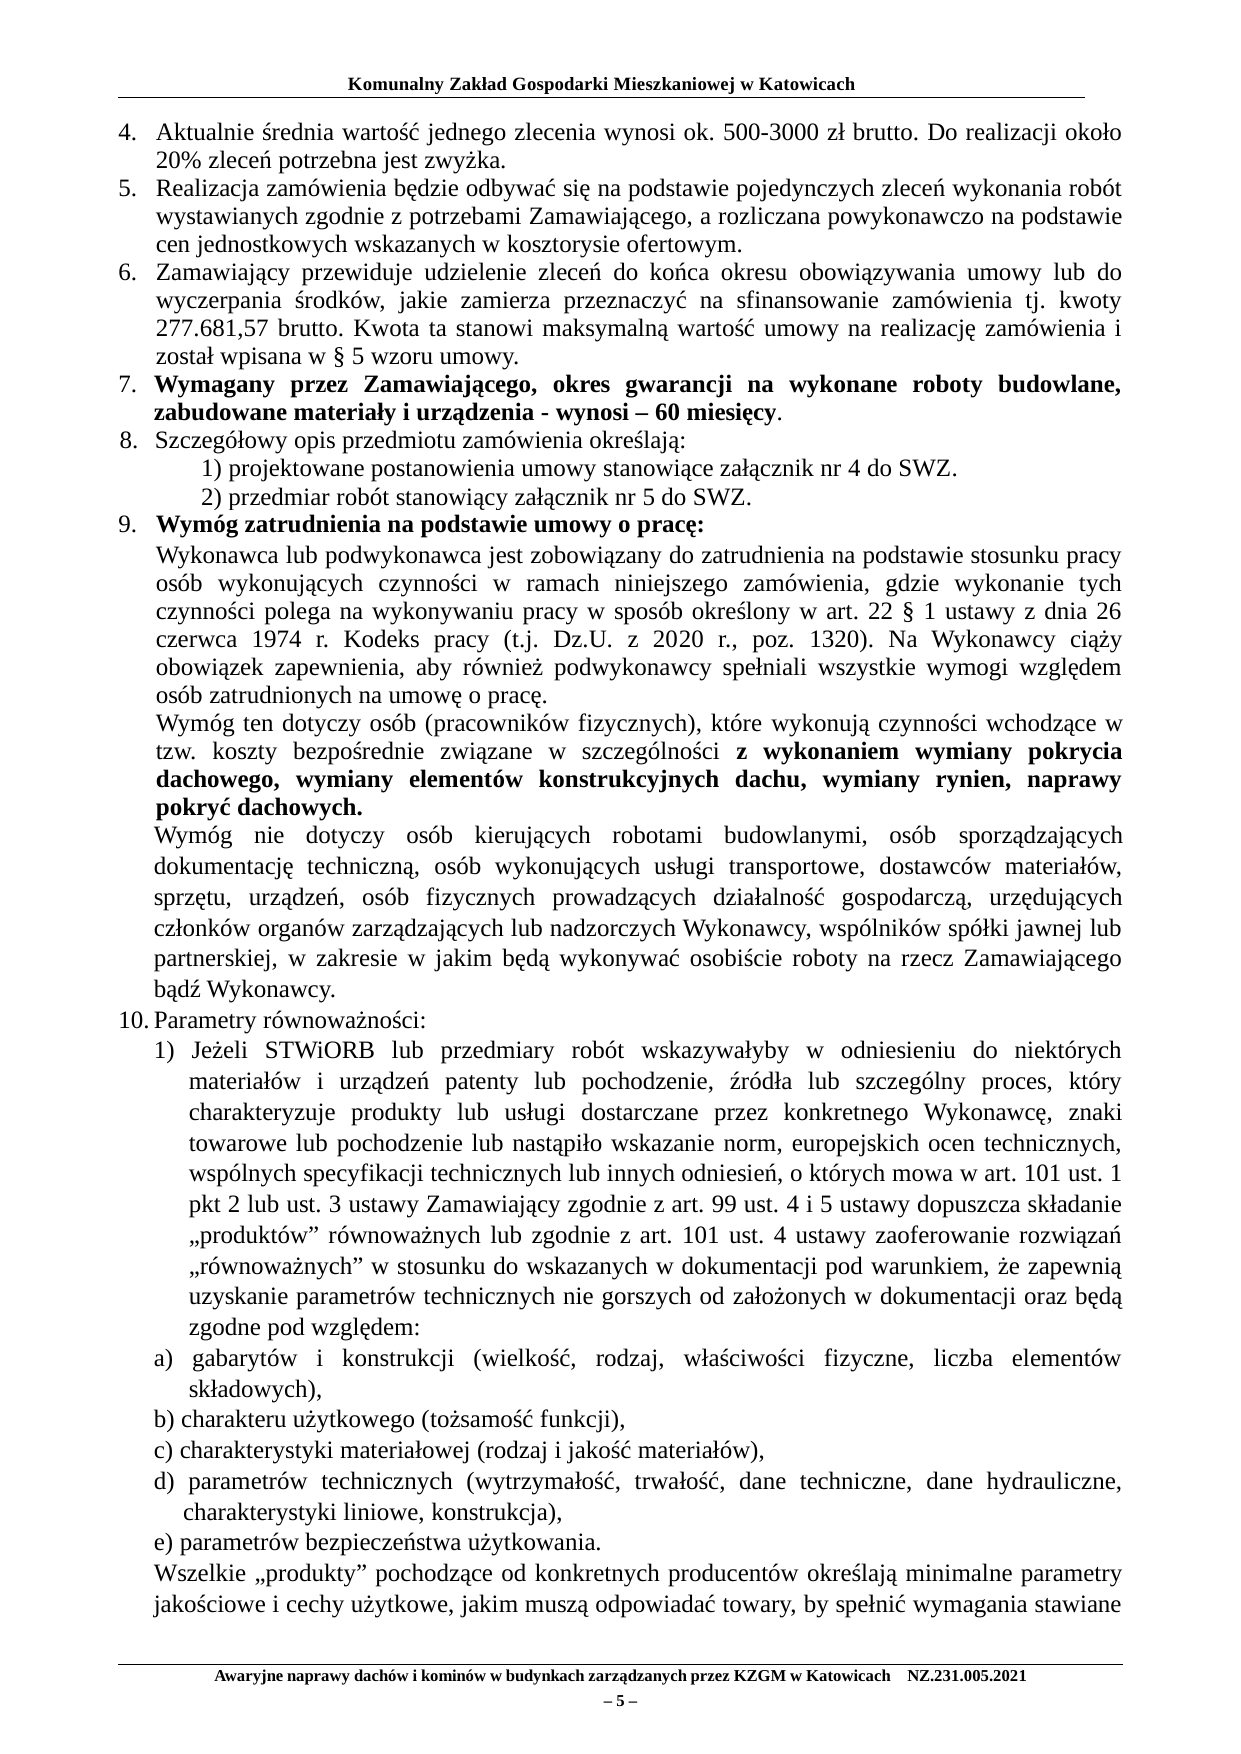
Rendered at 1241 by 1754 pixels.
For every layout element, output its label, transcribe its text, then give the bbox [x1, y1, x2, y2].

list Szczegółowy opis przedmiotu zamówienia określają: [119, 426, 1123, 454]
list Aktualnie średnia wartość jednego zlecenia wynosi ok. 500-3000 zł brutto. Do realizacji około 20% zleceń potrzebna jest zwyżka. [118, 118, 1123, 174]
list Wymagany przez Zamawiającego, okres gwarancji na wykonane roboty budowlane, zabudowane materiały i urządzenia - wynosi – 60 miesięcy. [118, 370, 1123, 426]
list 1) projektowane postanowienia umowy stanowiące załącznik nr 4 do SWZ. [165, 454, 1123, 482]
list 1) Jeżeli STWiORB lub przedmiary robót wskazywałyby w odniesieniu do niektórych materiałów i urządzeń patenty lub pochodzenie, źródła lub szczególny proces, który charakteryzuje produkty lub usługi dostarczane przez konkretnego Wykonawcę, znaki towarowe lub pochodzenie lub nastąpiło wskazanie norm, europejskich ocen technicznych, wspólnych specyfikacji technicznych lub innych odniesień, o których mowa w art. 101 ust. 1 pkt 2 lub ust. 3 ustawy Zamawiający zgodnie z art. 99 ust. 4 i 5 ustawy dopuszcza składanie „produktów” równoważnych lub zgodnie z art. 101 ust. 4 ustawy zaoferowanie rozwiązań „równoważnych” w stosunku do wskazanych w dokumentacji pod warunkiem, że zapewnią uzyskanie parametrów technicznych nie gorszych od założonych w dokumentacji oraz będą zgodne pod względem: [118, 1036, 1123, 1341]
list b) charakteru użytkowego (tożsamość funkcji), [118, 1405, 1123, 1433]
list Realizacja zamówienia będzie odbywać się na podstawie pojedynczych zleceń wykonania robót wystawianych zgodnie z potrzebami Zamawiającego, a rozliczana powykonawczo na podstawie cen jednostkowych wskazanych w kosztorysie ofertowym. [118, 174, 1123, 258]
list 2) przedmiar robót stanowiący załącznik nr 5 do SWZ. [130, 482, 1123, 510]
list Wymóg zatrudnienia na podstawie umowy o pracę: [118, 510, 1123, 538]
list c) charakterystyki materiałowej (rodzaj i jakość materiałów), [118, 1436, 1123, 1464]
list Wymóg ten dotyczy osób (pracowników fizycznych), które wykonują czynności wchodzące w tzw. koszty bezpośrednie związane w szczególności z wykonaniem wymiany pokrycia dachowego, wymiany elementów konstrukcyjnych dachu, wymiany rynien, naprawy pokryć dachowych. [118, 709, 1123, 821]
list Wymóg nie dotyczy osób kierujących robotami budowlanymi, osób sporządzających dokumentację techniczną, osób wykonujących usługi transportowe, dostawców materiałów, sprzętu, urządzeń, osób fizycznych prowadzących działalność gospodarczą, urzędujących członków organów zarządzających lub nadzorczych Wykonawcy, wspólników spółki jawnej lub partnerskiej, w zakresie w jakim będą wykonywać osobiście roboty na rzecz Zamawiającego bądź Wykonawcy. [153, 821, 1123, 1003]
list Wszelkie „produkty” pochodzące od konkretnych producentów określają minimalne parametry jakościowe i cechy użytkowe, jakim muszą odpowiadać towary, by spełnić wymagania stawiane [118, 1559, 1123, 1618]
list a) gabarytów i konstrukcji (wielkość, rodzaj, właściwości fizyczne, liczba elementów składowych), [118, 1344, 1123, 1402]
list Zamawiający przewiduje udzielenie zleceń do końca okresu obowiązywania umowy lub do wyczerpania środków, jakie zamierza przeznaczyć na sfinansowanie zamówienia tj. kwoty 277.681,57 brutto. Kwota ta stanowi maksymalną wartość umowy na realizację zamówienia i został wpisana w § 5 wzoru umowy. [118, 258, 1123, 370]
list Wykonawca lub podwykonawca jest zobowiązany do zatrudnienia na podstawie stosunku pracy osób wykonujących czynności w ramach niniejszego zamówienia, gdzie wykonanie tych czynności polega na wykonywaniu pracy w sposób określony w art. 22 § 1 ustawy z dnia 26 czerwca 1974 r. Kodeks pracy (t.j. Dz.U. z 2020 r., poz. 1320). Na Wykonawcy ciąży obowiązek zapewnienia, aby również podwykonawcy spełniali wszystkie wymogi względem osób zatrudnionych na umowę o pracę. [118, 541, 1123, 709]
list d) parametrów technicznych (wytrzymałość, trwałość, dane techniczne, dane hydrauliczne, charakterystyki liniowe, konstrukcja), [118, 1467, 1123, 1525]
list Parametry równoważności: [118, 1006, 1123, 1034]
list e) parametrów bezpieczeństwa użytkowania. [118, 1528, 1123, 1556]
